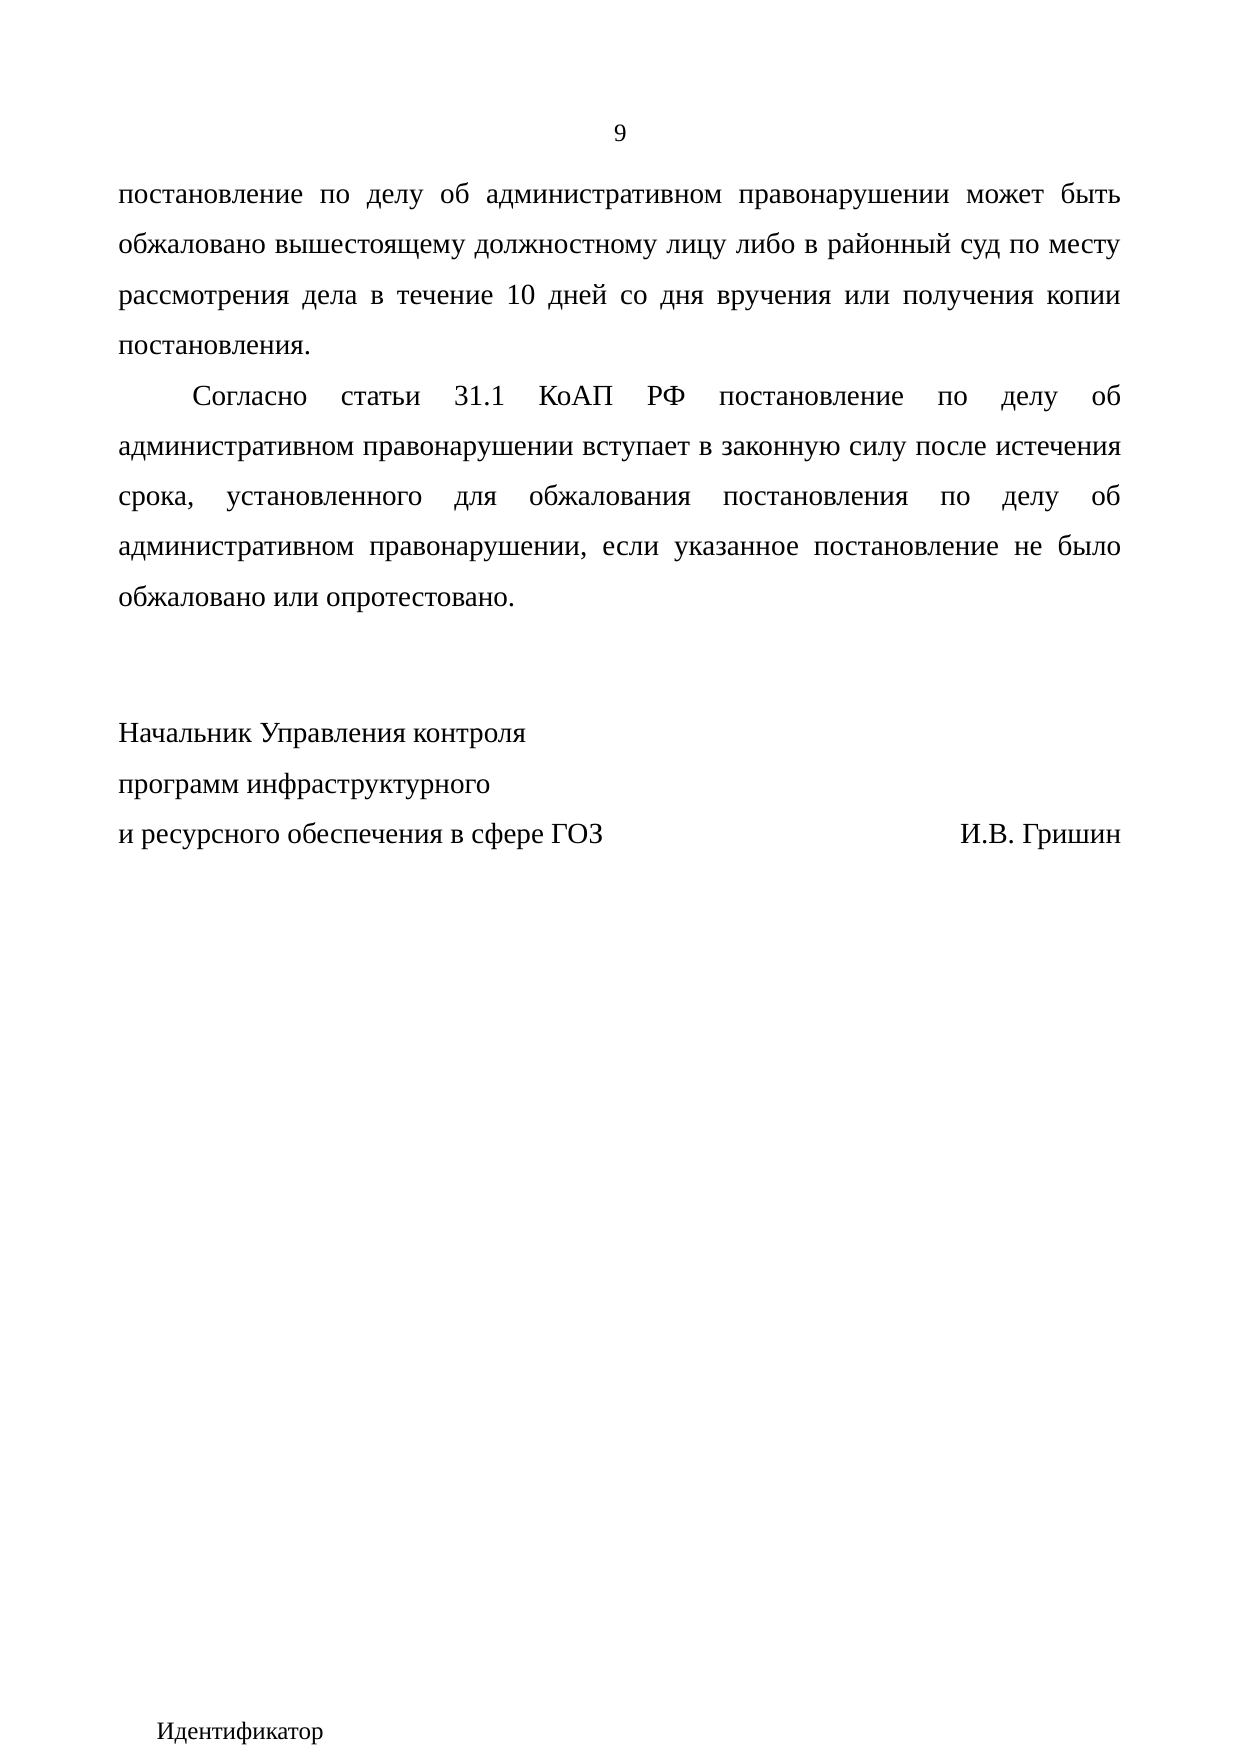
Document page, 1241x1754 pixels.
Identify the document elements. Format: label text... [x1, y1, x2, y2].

text Начальник Управления контроля [118, 715, 1122, 749]
text постановление по делу об административном правонарушении может быть обжаловано вышестоящему должностному лицу либо в районный суд по месту рассмотрения дела в течение 10 дней со дня вручения или получения копии постановления. [118, 176, 1122, 361]
text и ресурсного обеспечения в сфере ГОЗ И.В. Гришин [118, 816, 1122, 849]
text программ инфраструктурного [118, 766, 1122, 799]
text Согласно статьи 31.1 КоАП РФ постановление по делу об административном правонарушении вступает в законную силу после истечения срока, установленного для обжалования постановления по делу об административном правонарушении, если указанное постановление не было обжаловано или опротестовано. [118, 378, 1122, 612]
